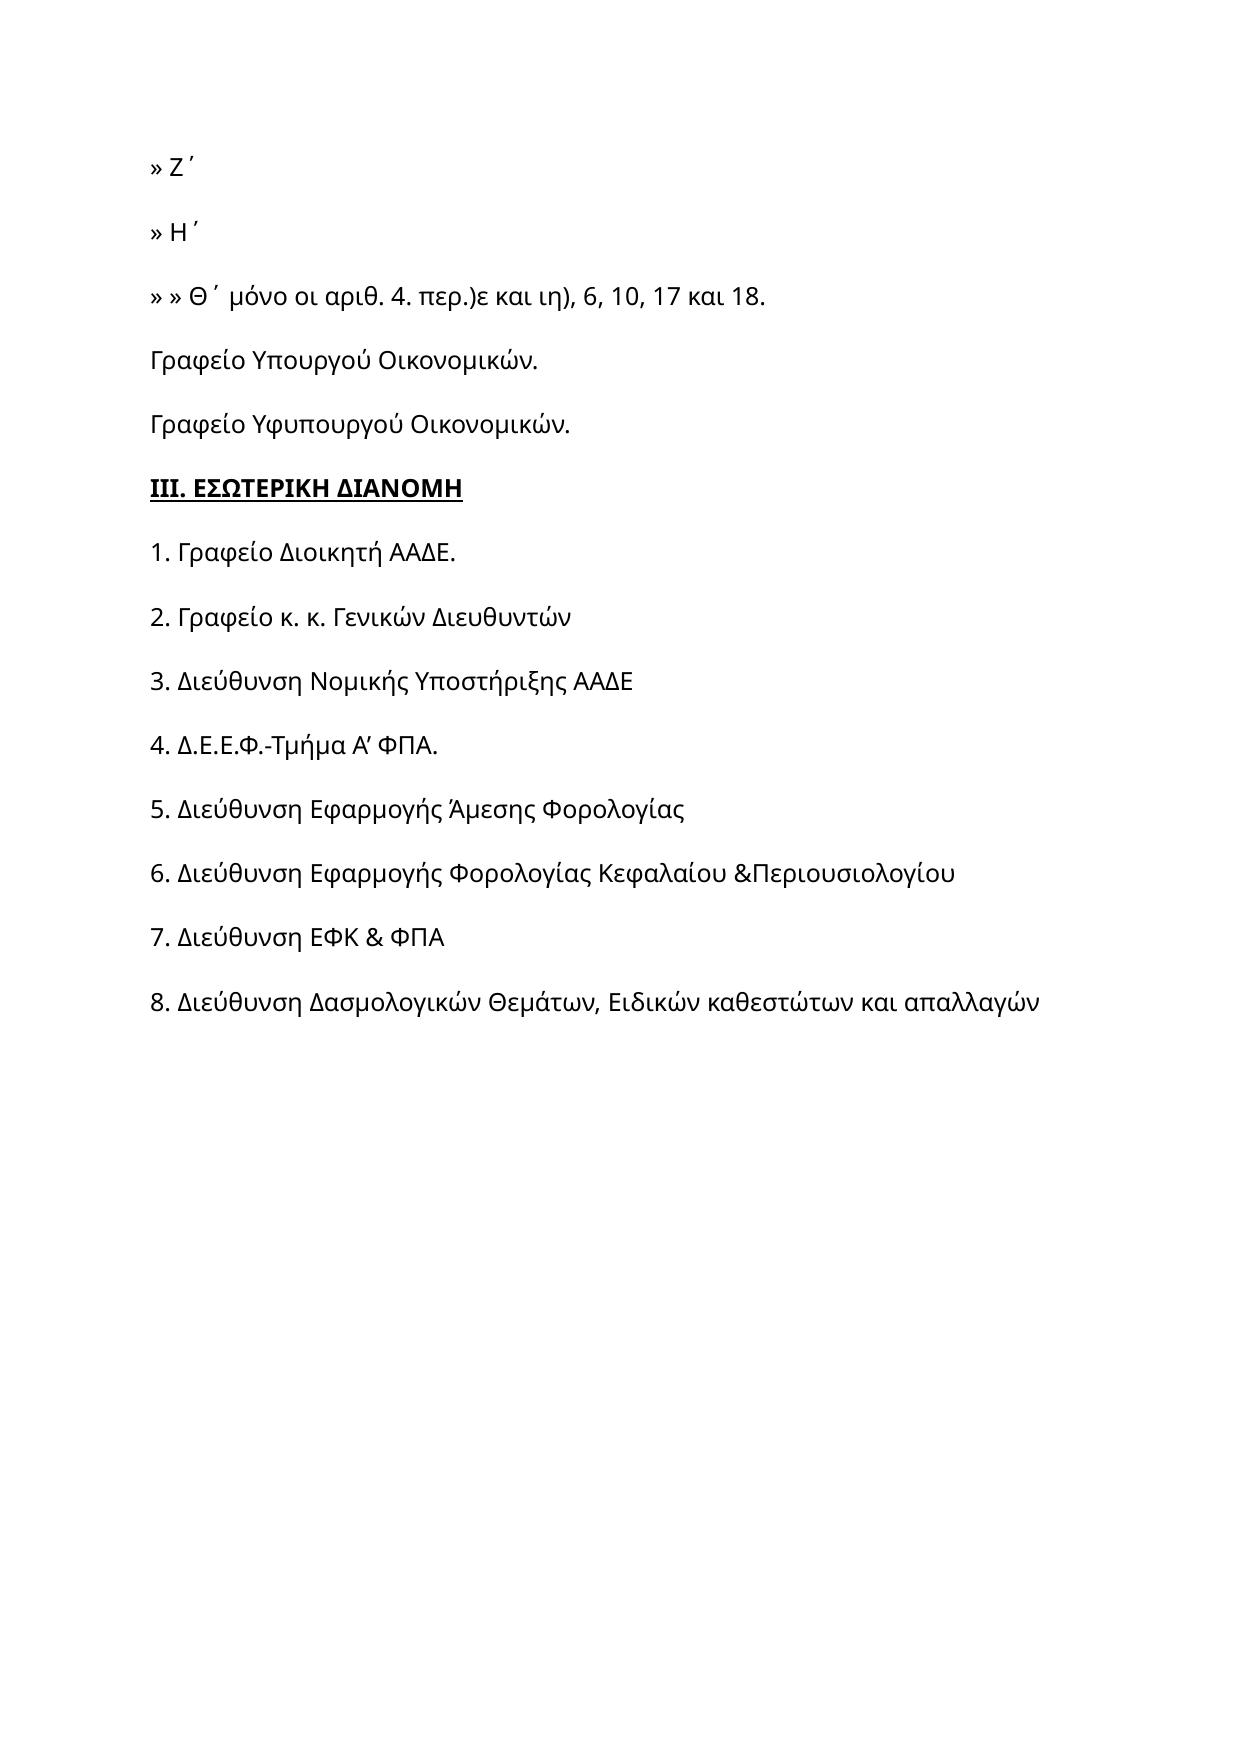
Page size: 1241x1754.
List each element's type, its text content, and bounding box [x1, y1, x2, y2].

text » » Θ΄ μόνο οι αριθ. 4. περ.)ε και ιη), 6, 10, 17 και 18. [150, 278, 1090, 312]
text 4. Δ.Ε.Ε.Φ.-Τμήμα Α’ ΦΠΑ. [150, 727, 1090, 762]
text 6. Διεύθυνση Εφαρμογής Φορολογίας Κεφαλαίου &Περιουσιολογίου [150, 856, 1090, 890]
text 1. Γραφείο Διοικητή ΑΑΔΕ. [150, 535, 1090, 569]
text 2. Γραφείο κ. κ. Γενικών Διευθυντών [150, 599, 1090, 633]
text » Ζ΄ [150, 150, 1090, 184]
text Γραφείο Υφυπουργού Οικονομικών. [150, 407, 1090, 441]
text » Η΄ [150, 214, 1090, 248]
text 3. Διεύθυνση Νομικής Υποστήριξης ΑΑΔΕ [150, 663, 1090, 697]
text 8. Διεύθυνση Δασμολογικών Θεμάτων, Ειδικών καθεστώτων και απαλλαγών [150, 984, 1090, 1018]
text Γραφείο Υπουργού Οικονομικών. [150, 342, 1090, 377]
text 5. Διεύθυνση Εφαρμογής Άμεσης Φορολογίας [150, 792, 1090, 826]
text ΙΙΙ. ΕΣΩΤΕΡΙΚΗ ΔΙΑΝΟΜΗ [150, 471, 1090, 505]
text 7. Διεύθυνση ΕΦΚ & ΦΠΑ [150, 920, 1090, 954]
